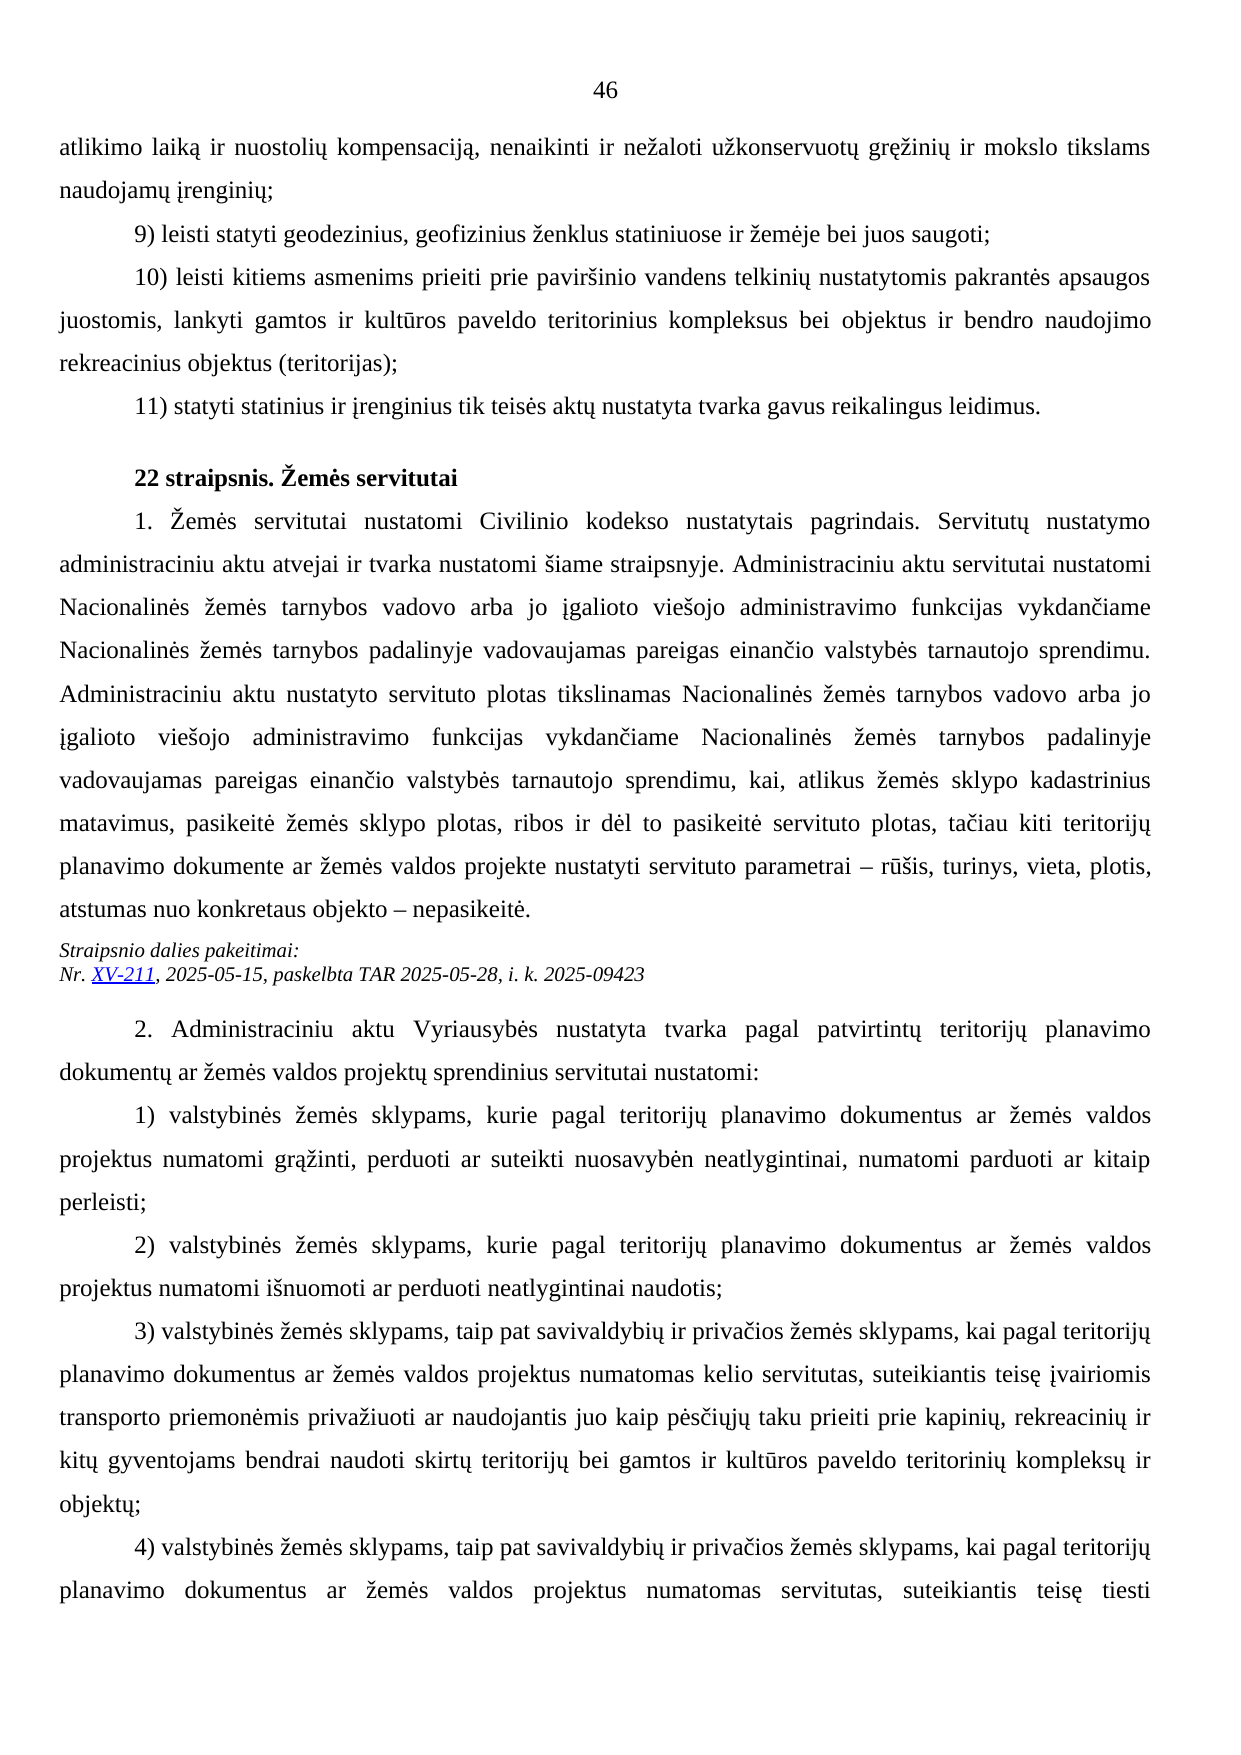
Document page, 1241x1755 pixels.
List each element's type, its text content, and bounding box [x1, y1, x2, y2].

text 22 straipsnis. Žemės servitutai [59, 463, 1152, 492]
text 11) statyti statinius ir įrenginius tik teisės aktų nustatyta tvarka gavus reikalingus leidimus. [59, 391, 1152, 420]
text 1) valstybinės žemės sklypams, kurie pagal teritorijų planavimo dokumentus ar žemės valdos projektus numatomi grąžinti, perduoti ar suteikti nuosavybėn neatlygintinai, numatomi parduoti ar kitaip perleisti; [59, 1101, 1152, 1216]
text 9) leisti statyti geodezinius, geofizinius ženklus statiniuose ir žemėje bei juos saugoti; [59, 219, 1152, 247]
text atlikimo laiką ir nuostolių kompensaciją, nenaikinti ir nežaloti užkonservuotų gręžinių ir mokslo tikslams naudojamų įrenginių; [59, 132, 1152, 204]
text 1. Žemės servitutai nustatomi Civilinio kodekso nustatytais pagrindais. Servitutų nustatymo administraciniu aktu atvejai ir tvarka nustatomi šiame straipsnyje. Administraciniu aktu servitutai nustatomi Nacionalinės žemės tarnybos vadovo arba jo įgalioto viešojo administravimo funkcijas vykdančiame Nacionalinės žemės tarnybos padalinyje vadovaujamas pareigas einančio valstybės tarnautojo sprendimu. Administraciniu aktu nustatyto servituto plotas tikslinamas Nacionalinės žemės tarnybos vadovo arba jo įgalioto viešojo administravimo funkcijas vykdančiame Nacionalinės žemės tarnybos padalinyje vadovaujamas pareigas einančio valstybės tarnautojo sprendimu, kai, atlikus žemės sklypo kadastrinius matavimus, pasikeitė žemės sklypo plotas, ribos ir dėl to pasikeitė servituto plotas, tačiau kiti teritorijų planavimo dokumente ar žemės valdos projekte nustatyti servituto parametrai – rūšis, turinys, vieta, plotis, atstumas nuo konkretaus objekto – nepasikeitė. [59, 506, 1152, 923]
text 2. Administraciniu aktu Vyriausybės nustatyta tvarka pagal patvirtintų teritorijų planavimo dokumentų ar žemės valdos projektų sprendinius servitutai nustatomi: [59, 1014, 1152, 1086]
text 10) leisti kitiems asmenims prieiti prie paviršinio vandens telkinių nustatytomis pakrantės apsaugos juostomis, lankyti gamtos ir kultūros paveldo teritorinius kompleksus bei objektus ir bendro naudojimo rekreacinius objektus (teritorijas); [59, 262, 1152, 377]
text 3) valstybinės žemės sklypams, taip pat savivaldybių ir privačios žemės sklypams, kai pagal teritorijų planavimo dokumentus ar žemės valdos projektus numatomas kelio servitutas, suteikiantis teisę įvairiomis transporto priemonėmis privažiuoti ar naudojantis juo kaip pėsčiųjų taku prieiti prie kapinių, rekreacinių ir kitų gyventojams bendrai naudoti skirtų teritorijų bei gamtos ir kultūros paveldo teritorinių kompleksų ir objektų; [59, 1316, 1152, 1517]
text Nr. XV-211, 2025-05-15, paskelbta TAR 2025-05-28, i. k. 2025-09423 [59, 962, 1152, 986]
text 4) valstybinės žemės sklypams, taip pat savivaldybių ir privačios žemės sklypams, kai pagal teritorijų planavimo dokumentus ar žemės valdos projektus numatomas servitutas, suteikiantis teisę tiesti [59, 1532, 1152, 1604]
text Straipsnio dalies pakeitimai: [59, 937, 1152, 962]
text 2) valstybinės žemės sklypams, kurie pagal teritorijų planavimo dokumentus ar žemės valdos projektus numatomi išnuomoti ar perduoti neatlygintinai naudotis; [59, 1230, 1152, 1302]
